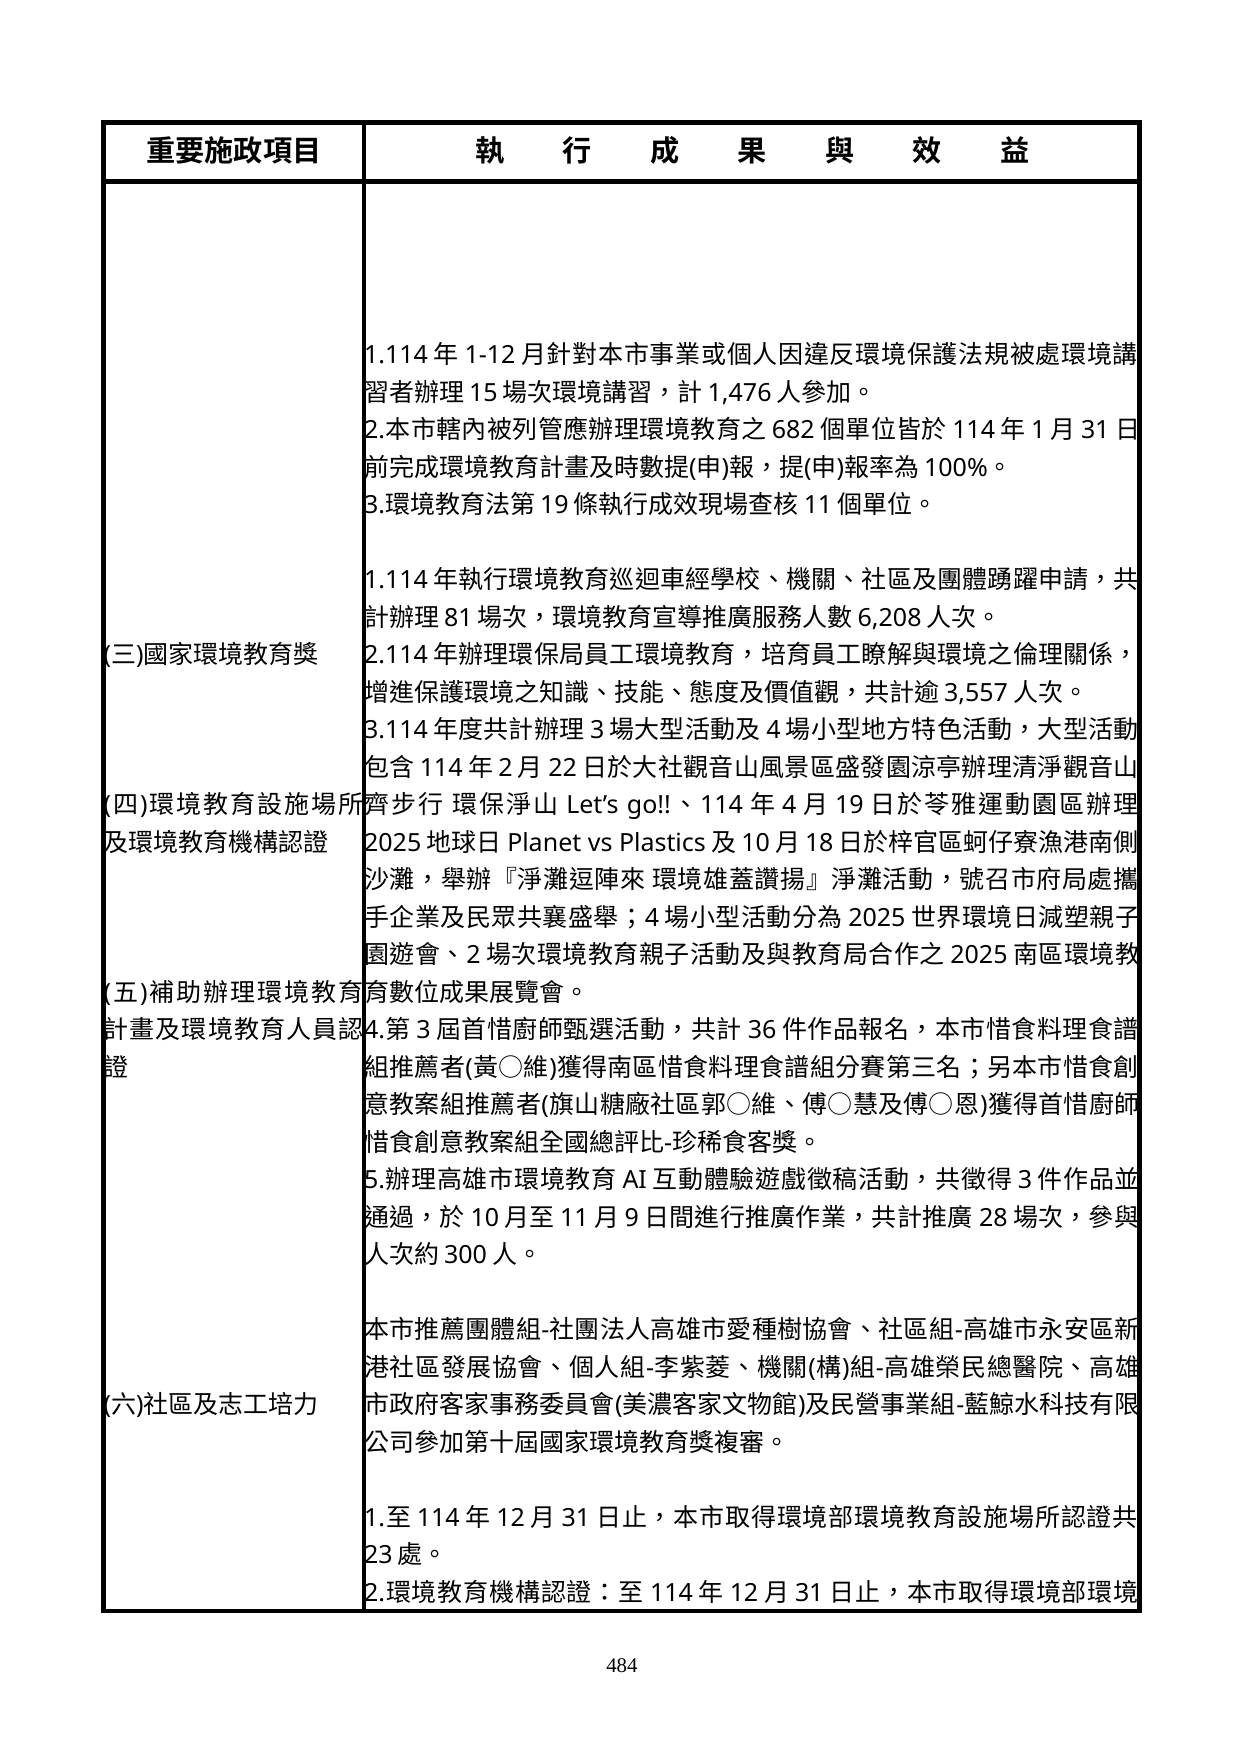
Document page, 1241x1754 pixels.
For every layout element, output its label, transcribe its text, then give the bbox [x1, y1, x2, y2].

table_header 執 行 成 果 與 效 益 [366, 125, 1137, 179]
table_cell 1.114年度受理固定源設置34件次、變更6件次、操作68件次、異動311件次、展延352件次及補換發證250件次，共計1,021件。核發設置許可證52件、操作許可證765件。 2.執行702條製程許可證法規符合度查核，40根次公私場所排放口定期檢測現場監督作業。 3.辦理5場次空污減量輔導會議、2場次法規宣導說明會及11件次技師簽證固定污染源許可文件查核作業。 1.本市公告應連線第一批至第五批公私場所共有30家工廠116根排放管道，除中鋼公司4根次無法裝設儀器之管道外，其餘皆已完成連線；另第六批公告應連線共有7廠9根目前皆設置中。 2.相對準確度測試查核40根次、相對準確度測試監督44根次、標準氣體查核40根次、不透光率查核15根次、不透光率監督29根次、二氧化氮查核11根次、法規符合度查核82根次及現場評鑑3場次。 3.114年辦理「CEMS管理辦法宣導說明會」1場次。 1.114年空污費審查5,499家次，現場查核304家次，徵收空污費3億9,358萬元、114年追繳空污費5,240萬元。 2.抽測公私場所申報原物料揮發性有機物及個別物種15個樣品、排放管道硫氧化物、氮氧化物及揮發性有機物各6根次。 3.核發削減量差額122件，TSP、SOx、NOx、VOCs核發量分別為828、5,680、9,414及3,004公噸、完成136件差額交易移轉案件、辦理67件固定污染源空氣污染物抵換。 4.完成67家次公私場所提出新設或變更固定污染源污染物排放量增量抵換來源案件申請會審審核。 5.完成125家次清查作業，每年約可增加78萬元空污費，並辦理3場次減量協談會議，114年後可減少53公噸排放量。 1.執行159家次VOCs納管行業法規符合度查核及排放量確認作業。 2.VOCs行業別申報審查579件次、廢氣燃燒塔相關申請審查53件次、石化製程歲修申請文書審查118件次、加油站相關申請文書審查447件次。 3.執行石化業設備元件檢測50,020個，檢測有洩漏數共166點，統計洩漏元件經修護後達成之VOCs逸散減少量為34.62噸。 4.執行排放管道NMHC檢測10根次，共檢測有1根次未符合排放標準；管道異味官能檢測作業15點次，共檢測有1點次未符合排放標準；內浮頂槽浮頂上方VOCs濃度檢測30點次，共檢測有2點次未符合排放標準，檢測有洩漏內浮頂槽，經修護後達成之VOCs逸散減少量為15.94噸；半導體及光電業排放管道定性定量檢測20點次於酸性氣體檢測10根次，皆符合排放標準；公私場所VOCs檢測15點；工業區下風處HAPs監測6處次；冷卻水塔水中VOCs檢測5點次；建物塗料VOCs含量檢測25點次，共檢測有1點次未符合排放標準。 5.執行50家加油站之油氣回收(A/L)檢測及25站次氣漏檢測作業，檢測有不合格油槍，經檢修後，達成之VOCs逸散減少量為0.42噸。另外，執行加油站油氣回收設施現場查核及輔導52站次，查有相關油氣逸散單元，現場立即輔導業者進行修護改善，VOCs逸散減少量為42.66噸。 6.辦理5場次空污減量輔導會議及1場次法規宣導說明會，並配合相關管制需求辦理媒體宣導作業。 1.轄內未列管公私場所清查作業211家次、戴奧辛及重金屬污染源巡查作業及法規符合度查核97根次。 2.可能污染來源工廠巡查作業414家次，並辦理輔導改善會議及輔導改善示範作業共4場次。 3.農廢露天燃燒巡查354公頃、設置露燃AI監控設備7處，掌握露天燃燒點位共425處。 4.執行管道檢測作業計戴奧辛21根次、重金屬16根次、PSN 4根次、異味9點次。 5.執行空氣污染物空品監測作業計戴奧辛4次、重金屬2次，揮發性有機物30次及酸鹼氣體12點次。 6.固定式OP-FTIR共4站連續監測各365日、移動式OP-FTIR監測作業7場次共1,243小時。 1.室內空氣品質管制 核發室內空氣品質自主管理標章有效期總計291張，分別為優良級標章228家、良好級標章63家。 2.餐飲業油煙污染管制 共計執行一定規模餐飲業查核313家次，全數符合管理辦法之規範，查核期間共計輔導119家次餐飲業完成改善，每年可削減懸浮微粒5.1359公噸、非甲烷碳氫化合物4.6332公噸。 3.紙錢集中燒及以功代金推廣 (1)於三大節慶及平日紙錢集中燒總收運量為1,600.45公噸。 (2)114年度1-12月以功代金響應金額總計為新台幣188.6萬餘元。 (3)統計114年紙錢集中焚燒及以功代金成果，推估約可減少燃燒紙錢1,619.31公噸，減少粒狀污染物污染物排放量6.76噸。 1.114年度營建空污費共徵收4,762件，徵收金額463,606,957元。 2.114年度共計完成20,250處次營建工地、河川疏濬工程等之(稽)巡查及建檔作業；1,526點次固定源散性粒狀污染物稽巡查作業；375處次工業區路面巡查作業、245點次營建噪音巡查及執行港區巡檢工作。 3.邀請本市營建業主、承包商、公家機關等單位，參與「營建工程空氣污染防制費查核及巡查管制宣導說明會」、「高雄市優良營建工地評鑑」、「優良智慧工地觀摩活動」及辦理「優良營建工地頒獎成果發表會」公開表揚本市優良營建工地。 4.推動本市營建智慧工地，落實智(自)主管理，核發512張施工機具清潔排放自主管理標章、28處營建工程設置科技化污染管理設施設備進行智慧監控、50家工地及72家工廠參加自主管理並認養洗掃周邊道路，114年度洗掃道路長度為60,243.52公里，PM10削減量達156.63公噸。 1.114年完成高屏溪裸露灘地里嶺大橋至雙園大橋間例行性巡查127天次。 2.114年辦理4場次校園宣導、3場區里宣導說明會，宣導人數共約794人次。配合環境部推動事項辦理辦理1場次跨部、跨區聯繫會議與1場次現地勘查。邀請林務分署辦理1場次綠色韌性工法現地勘查會議。聯合屏東縣環保局共同辦理1場次河川揚塵預警通練演練作業。 3.114年針對高屏溪沿岸疏濬工程與砂石場周邊道路進行19,416.09公里洗街作業里程認養。 4.採用2部中型油電複合動力洗街車、2部柴油動力洗街車，針對本市PM10濃度較高行政區域與高屏溪沿岸道路，進行加強街道揚塵洗掃工作，114年度共計完成機具洗街32,698.22公里。 5.推估TSP削減量：399.925公噸；PM10削減量：76.764公噸；PM2.5削減量：18.552公噸。 1.114年度共計核定17案空品淨化區及5案清淨空氣綠牆，新增空品淨化綠地面積共11,262M2、綠牆垂直綠化面積共205.66M2，並完成本市3個行政區（楠梓區、橋頭區、林園區）全區裸露地調查，以上共計巡獲17筆裸露地，面積約為2.2673公頃，經輔導改善後，裸露地綠化或改善總面積約2.1621公頃，改善完成率95.36%。 2.推動媒合75家企業及社區認養84處空品淨化區。 1.完成車牌辨識作業4,209,762輛次，取車號唯一為4,154,004輛次，已定檢數1,483,507輛次，經車牌辨識作業查驗行駛中車輛定檢率為67.1%。 2.完成機車路邊攔檢1,039輛次，其中不合格數117輛次，不合格率為11.3%；檢測不合格機車已複驗109輛次，改善完成率為94%。 3.114年淘汰1-4期老舊機車共44,417輛。 4. 空氣污染物削減量統計截至114年12月止，NOx削減量為104.6噸，PM2.5削減量為19.7噸，NMHC削減量為468.6噸，CO削減量為1,389.3噸，主要的削減量來自定檢不合格機車調修改善、老舊機車淘汰、未定檢機車路邊攔檢不合格複驗改善。 5.二行程汰舊補助已完成撥款411件。汰舊並新購電動二輪車補助已完成撥款705件。純新購電動二輪車補助已完成撥款2,546件。 6.完成年度充電站巡檢工作21座。 1. 114年柴油車檢測排煙共檢測24,074輛次，取得柴油車自主管理標章23,392輛次。 2.完成路邊攔檢排煙191輛次，不合格43輛次，不合格率為22.5%，現已完成告發並改善完成；油品送驗40件進行含硫量檢測，其中有3件檢驗不合格，現已完成告發。 3.授權16家認可保養廠站執行排煙檢測作業，共檢驗6,208輛。 4.推動「行動檢測站」到場檢測服務作業，共檢驗4,869輛，核發4,700張自主管理標章。 5.執行車上診斷系統(OBD)查驗95輛，10輛異常車輛現已完成改善。 1.第一期空氣品質維護區，111年2月5日實施，截至114年12月進出車輛符合率90.5%。為推動擴大澄清湖空維區管制，納入澄清湖棒球場、圓山大飯店、果嶺自然公園、金獅湖風景區，含停車場及周邊道路範圍(松藝路、圓山路及高雄長庚紀念醫院前大埤路)，目前已完成相關行政作業(協商會、公聽會)及法制作業程序(局務會議及市政會議)，後續提送環境部審核。 2.第二期空氣品質維護區，112年4月20日實施，截至114年12月止進出車輛符合率97.8%。因應高雄港區第七貨櫃中心啟用營運，規劃擴大劃設空氣品質維護區之管制範圍及對象，納入船舶、柴油車輛及施工機具等污染源。目前已完成相關行政作業程序，包括召開協商會議、辦理草案預告及公聽會等。後續將持續與業者召開第5次公聽會，凝聚共識後完成法制作業程序，並提送環境部辦理審核。 3.高雄市鹽埕國民小學空氣品質維護區，113年9月1日實施，截至114年12月進出車輛符合率90.2%。 4.高雄市崗山之眼、旗津海岸公園、紅毛港文化園區及衛武營國家藝術文化中心等觀光風景區空氣品質維護區，114年7月1日實施，截至114年12月進出車輛符合率91%。 5.高雄市四座公有資源回收廠及二處停車場空氣品質維護區，114年8月1日實施，截至114年12月進出車輛符合率99.5%。 6.高雄市高雄國際航空站空氣品質維護區，114年10月1日實施，截至114年12月進出車輛符合率96.9%。 7.高雄市臨海產業園區(小港區)空氣品質維護區，管制對象為柴油車輛，已於113年9月23日辦理協商會議，114年2月7日辦理第2次協商會議，114年3月26日召開宣導說明會。 8.高雄市岡山國民中學空氣品質維護區，管制對象為柴油大客貨車、小貨車及燃油機車，已於114年4月18日辦理協商會，114年11月3日進行草案預告，後續辦理公聽會。 1.蒐集本市及鄰近空品區環境背景與空品資料，以瞭解環境負荷及空氣品質現況。114年起環境部修正空氣品質指標(AQI)濃度區間，統一以新標準統計，本市114年空氣品質良率(AQI≦100)為86.8%，較去年同期(83.8%)，改善3%，顯示高雄市空品呈逐年改善趨勢。 2.依空氣品質現況、未來發展趨勢及本市地方特色，研擬各項空氣品質管理目標與對策，撰寫「高雄市空氣污染防制計畫（113年至116年）」。 3.整合各項空氣品質管理成效宣導成果，並辦理1場次成果發表宣導活動，參與人數約300人。 4.空氣品質管理中心系統中建置緊急應變查詢處理系統，整合GIS圖資功能，提供空氣品質資料、氣象資訊、工業區環境監測資訊、CEMS資料、固定污染源相關查詢功能，並於地理資訊系統內以圖示、圖表顯示查詢結果。 視空氣品質狀況，啟動空氣品質惡化相關防制措施，114年共啟動115天 維護本市轄內1,375點空氣品質微型感測器，經由分析監測數據，掌握污染熱點區域及好發時段，作為空氣污染稽核輔導應用參考，以提升稽查成效，彙整114年度裁罰件數為38件，累積開罰973.4萬元。另針對污染事件提供分析累積應用93件次。 114年度審查案件數，合計共2件。初審及現勘後全數合格，已函送高雄國際航空站辦理後續複審事宜。 交通噪音監測：114年度完成本市各噪音管制區民眾陳情交通噪音監測共5件。 1.114年聲音照相科技執法設備共計31套(固定式27套、移動式4套)。 2.114年辦理環警聯合稽查140場、執行移動式聲音照相120場，共計260場。 3.114年疑似噪音車輛通知到檢3,348件，檢測1,231輛次，裁罰件數1,850件，累積開罰3,381,300元。 執行本市24處噪音測站定期監測，監測結果按季陳報市府主計處及環境部。 執行本市環境中射頻電磁波及環境中極低頻電場及磁場非屬原子能游離輻射之檢測業務，共計檢測40件。 1.人工監測站：本市設有5座，每月採樣1次，監測項目包括總懸浮微粒(TSP)、鉛、落塵量、氯鹽、硝酸鹽及硫酸鹽等，全年檢測180件樣品，270項次，檢測結果皆按月公布供民眾查詢。 2.自動監測站及監測車：本市設有5座空氣品質自動監測站及環境部13站，共計18站，包含 2 座增設監測項目而升級為特殊功能測站，並另設置1部空氣品質監測車，全天候24小時監測本市空氣中懸浮微粒(PM10)、細懸浮微粒(PM2.5)、臭氧、總碳氫化合物、二氧化硫、氮氧化物、一氧化碳等項目，監測數據即時傳送至市府資訊處，可提供市民即時空氣品質查詢服務。 1.嚴格管制工廠、經中央主管機關指定之事業及污水下水道系統所排放之放流水水質，合計稽查2,075次、採樣719次。 2.對嚴重污染者限期改善，逾期不改善者處以按日連續處罰，並督促改善廢水處理設備，處分51場次限期改善。 3.勤查廢水處理設備及督促事業依規定設置廢水處理專責人員，已有效防治水污染，完成設置專責人員事業查核126家(415家次)。 4. 落實審核水污染防治各項許可文件，並依法徵收審查費、證書費及規費，完成轄內水污染防治許可案件審核共1,078件，依申請案件類別統計，申請水污染防治措施計畫者有254件、排放地面水體許可證120件、簡易排放許可文件233件、貯留許可文件105件、營建工地逕流廢水削減計畫331件、水措及污泥處理改善計畫0件、廢水管理計畫8件、試驗計畫書1件、CWMS措施說明書及確認報告書26件。 5.辦理法規說明會，加強宣導水污染防治技術、轄內流域總量管制區草案說明，並持續推動畜牧業者及農民釐清沼液沼渣施肥相關疑慮，114年度辦理事業水污染防治法規說明會於6月23日、6月26日、7月9日、7月15日及7月17日，共5場，對象為本市列管事業(包含畜牧場、總量管制區村里業者等)，說明會主題為「沼液沼渣媒合宣導會」、「高雄市二仁溪廢（污）水排放總量管制方式(草案)公聽會」及「高雄市阿公店溪廢（污）水排放總量管制方式(草案)公聽會」等。 6.辦理水污染防治費徵收、查核、審查結算等作業，提升申報審查品質，共完成通知查核57家、催繳817家及輔導報繳34件。 7.提升畜牧糞尿廢水處理之資源再利用，提高氨氮回收量及農地農作之效益，輔導辦理畜牧場推動沼液沼渣及放流水回收179家，完成沼液集運2,530趟次、集運施灌量10,402公噸。 於114年11日15日辦理水環境巡守隊成果發表會，感謝水環境巡守志工這ㄧ年來，對高雄市區內水環境品質辛苦的維護，及增進巡守隊彼此間的交流，加強巡守隊與環保局間的聯繫。 1.河川水質監測：每月分析本市愛河、前鎮河、鳳山溪、後勁溪、鹽水港溪、典寶溪、阿公店溪（環保局2處監測站）等水質，全年檢測364件樣品，5,084項次。 2.湖潭水質監測:每月分析本市內惟埤、蓮池潭、金獅湖等水質，全年檢測36件樣品，366項次。 1.持續監控本市飲用水水質、並加強進行自來水水質監測、包盛裝飲用水水源水質稽查與水源供應許可證之核發，掌握水質狀況，以確保本市飲水之安全。 (1)執行自來水配水系統用戶管線固定點採樣共完成585件，合格581件，合格99.32%，不合格項目已立即要求自來水事業改善完成；簡易自來水抽驗水樣10件，合格9件，合格率90%。 (2)執行自來水淨水場水源水質稽查計56場次，合格率100%；執行簡易自來水水源水質稽查計8場次，合格率100%。 (3)執行飲用水連續供水固定設備稽查478件，合格率99.37%；抽驗水質303件，合格率100%。 (4)執行自來水水質處理藥劑稽查12件，合格率100%；採樣檢驗藥劑12件，合格率100%。 (5)執行包裝及盛裝飲用水水源查驗24件，合格率95.83%，不合格部分已請業者改善完成；盛裝水站(加水站)核發水源供應許可證686件次，稽查64件次。 2.飲用水水質檢驗全年檢驗1,372件樣品，11,128項次，其中包括自來水水源水質及其管線水質、簡易自來水水源水質、地下水水源水質、飲水機水質及市民免費飲用水之檢測服務等。 3.飲用水水源水質保護區或飲用水取水口一定距離內之土地申請查註案件143件，查註地號為307筆。 4.飲用水安全維護之宣導： (1)114年2月11日-露營業者快集合!環保新規範上路囉!/高雄市政府環境保護局臉書。 (2)114年4月30日飲水設備維護好，你我飲水沒煩惱/高雄市政府環境保護局臉書。 5.114年度辦理「安全飲用水宣導」之活動於114年4月19日、114年5月2日、114年5月6日、114年9月8日、114年9月10日、114年10月13日，共辦理8場次，參與人數共計1,068人，對象為高雄市加水站水源供應業者、高雄市醫療院所、長照機構、護理之家、交通場站、圖書館、社教機構、政府機關、簡易自來水管理單位及學校師生，宣導主題為「安全飲用水、水源供應許可管理辦法、飲用水連續供水固定設備使用及維護管理辦法」及「DIY簡易淨水系統實作」等。 1.114年度高雄市土壤及地下水調查及查證工作計畫： (1)完成271組土壤樣品分析及117口微洗井採樣及4口貝勒管採樣分析作業。 (2)執行本市上半年455口及下半年450口地下水監測井巡查作業，並計98口外觀維護、27口井體修復、51口井況評估、26口再次完井、7口異物排除、3口標準監測井設置、11口標準監測井廢井、10口簡易井設置及3口簡易井廢井等作業。 (3)每月一次場址現場監督查核工作。 (4)辦理3場次(9小時)土壤及地下水污染整治技術與相關法令教育課程、2場土污法相關法規說明會及2場次校園土壤及地下水污染預防觀念宣導說明會。 (5)辦理網路申報審查本市今年3次約632家貯存系統申報資料；協助審核地下儲槽系統設置計畫書或完工報告書計16件次，並完成39處預防性體檢作業、41處地上儲槽缺失複查工作，12處新增地下儲槽輔導工作。 (6)配合環境部執行1場未高於底泥品質指標上限值水體環境現場勘查評估及報告撰寫、高雄市轄內農地土壤污染預防之定常性工作(包含灣裡圳、湖內二仁圳、曹公圳、復興渠等4站次水質連續自動監測)、事業土地污染預防工作(A群53家、B群18家及C群14家現勘輔導作業)。 2.「中油高煉廠改善分區第1、2、5、6區土壤及地下水污染場址監督管理計畫(計畫期程至115年12月)」： (1)執行第三階段土壤及地下水污染改善完成查證作業，計執行468點次土壤VOCs及TPH分析作業；計設置48口簡易井、16口標準井，及執行70口次地下水VOCs及TPH分析作業。 (2)累計28次廠內列管場址現場查核作業(每2週1次)及14次廠外列管場址現場查核作業(每月1次)。 (3)協助辦理3場次中油高煉廠監督查核會議。 (4)完成109件報告審查及協助辦理21場專案分組會議。 3.「114~115年度高雄市前鎮區瑞南段含氯有機溶液非法棄置場址風險管控計畫(計畫期程至115年12月)」 (1)完成約3.755噸含氯有機廢液抽除及清運處理作業。 (2)完成34組地下水採樣檢測分析工作。 (3)完成2組室內空氣採樣檢測分析工作。 (4)每月至少一次場址現場監督查核工作。 (5)辦理周邊地下水污染團變動控制工作，對污染團移動進行周界污染物圍堵控制作業。 (6)辦理2場次健康風險管控訪談作業。 4.「113年度高雄市土壤及地下水品質監測及管理計畫(計畫期程至114年3月)」： (1)每月一次場址現場監督查核工作(路竹區、彌陀區、岡山區、燕巢區、大社區、前鎮區)。 (2)完成4組土壤樣品分析工作及16口地下水監測井採樣分析工作；2口監測井廢井。 (3)辦理貯存系統事業每四個月一次總量平衡監測紀錄申報資料審查，完成審查作業189家，並審核新設、更新設置計畫及完工報告書計1件。 (4)完成土污法八九條公告事業判定310件；土壤污染評估調查及檢測資料審核29件；公告事業現場查核12家。 5.「114年度高雄市土壤及地下水品質監測及管理計畫(計畫期程至115年4月)」： (1)每月一次場址現場監督查核工作(路竹區、彌陀區、岡山區、燕巢區、大社區、前鎮區及小港區)。 (2)完成38組土壤樣品分析工作及33口地下水監測井採樣分析工作；標準監測井設置2口次、簡易井設置3口次、3口簡易井廢井、1口監測井廢井。 (3)辦理貯存系統事業每四個月一次總量平衡監測紀錄申報資料審查，完成審查作業407家，並審核新設、更新設置計畫及完工報告書計14件；執行並完成35處地上儲槽缺失複查。 (4)完成土污法八九條公告事業判定1,250件；土壤污染評估調查及檢測資料審核64件；公告事業現場查核48家。 (5)辦理2場次土壤及地下水污染整治技術與相關法令教育課程或訓練。 (6)各污染場址相關資料報告審查16件及協助辦理17場專案分組會議。 6.「高雄市鼓山區內惟段九小段54地號土壤污染改善工作」： (1)完成XRF篩測214組、土壤樣品分析19組。 (2)完成開挖體積2,359 B.M3、離場土方量完成1,606.5公噸。 (3)已於114年12月8日解除土壤污染控制場址及管制區列管。 7.「高雄市鼓山區內惟段九小段應加速改善場址監督驗證計畫」： (1)完成XRF篩測抽查112組、土壤樣品抽查分析17組。 (2)完成辦理54地號改善完成驗證採樣1場次。 (3)完成辦理3場次土壤及地下水監督查核及民眾說明會。 1.目前公告及列管之土壤、地下水污染場址總計52處，包括15處整治場址、31處控制場址、3處依七條五採取應變措施場址及3處地下水受污染限制使用地區，列管面積約651.69公頃。 2.本市114年度異動公告列管控制場址1處，新增列管2處七條五場址。 3.本市114年度解除公告列管之土壤、地下水污染場址總計8處，包括6處控制場址及2處應變措施計畫場址。 4.114年度共召開本府土壤及地下水污染改善推動小組2場次及專案分組委員51場會議。 1.輔導本市505家列管毒化物業者依毒性及關注化學物質管理法規定運作，現場輔導查核共計939家次，告發處分12件，辦理毒性化學物質運送聯單報備及變更共44,554件。 2.審核及核發毒化物許可證、登記文件、核可文件、關注化學物質核可文件、專責人員設置等新申請、換發、補發、展延、註銷案件共563件。審核「危害預防及應變計畫」、「運送之危害預防及應變計畫」、「應變器材、偵測及警報設備設置及操作計畫」共350件。 3.會同警察及監理單位人員實施「高雄市加強毒性化學物質運送管理聯合輔導稽查實施計畫」，計畫期間計攔檢66車次，攔查結果符合規定。 4.本年度邀請專家學者針對毒化物運作業者發生毒化災或火警事故，並擇毒性及關注化學物質達分級運作量之業者執行現場勘查輔導，提供毒化物運作業者改善建議，共15家。 5.114年3月21日辦理2場次毒性及關注化學物質管理法規宣導及系統操作說明會、114年9月2日辦理2場次毒性及關注化學物質管理法規宣導及系統操作說明會。 6.114年5月28日及114年6月5日辦理3場次運作業者安全使用化學物質宣導說明會。 7.114年8月7日及114年9月13日辦理2場次校園安全使用化學物暨食安宣導活動。 8.114年12月1日辦理114年度高雄市毒性及關注化學物質年度執行成果暨聯防組織交流分享會。 1.加強環境用藥製造、販賣業及病媒防治業之查核，並辦理環境用藥製造、販賣業及病媒防治業之許可執照審核，共計列管環境用藥製造業3家、輸入業3家、販賣業73家、病媒防治業221家、告發處分75件。 2.114年度依據環境用藥管理法相關規定，加強偽造、禁用、劣質環境用藥及其標示查核，計查獲偽造、禁用、劣質環境用藥26件；執行市售環境用藥標示查核1,055件，環境用藥廣告查核240件。 3.環境用藥宣導： 114年2月1日社群網站發布「春節出遊必看！帶回家的物品，不只要開心，還要合法～」、114年4月30日發布新聞稿「進口環藥須許可-攜帶環藥限自用」、114年5月19日社群網站發布「蟲害除蟲找病媒業 讓專業的來」、114年9月1日至114年9月14日高雄市連鎖超商電視牆發布「攜帶環藥限自用，網路販售藥許可」、114年12月16日社群網站發布「從國外攜回環境用藥~「藥」注意」。 4.114年3月27日辦理2場次環境用藥管理法規及資訊系統操作說明會、114年9月23日辦理1場次環境用藥安全宣導說明會、114年10月21日配合環境部化學物質管理署辦理2場次環境用藥管理法規及資訊系統操作說明會。 5.除草劑宣導： 114年度辦理「非農地禁用除草劑宣導」活動共6場次，參與人數共計850人，宣導內容涵蓋除草劑對環境的影響並配合電動割草機除草示範，強化民眾對環保之認同進而以機械除草取代除草劑。 1.毒災聯防組織編制規劃： 本市列管毒性化學物質運作廠商達410家，為能即時於毒性化學物質災害事故發生時，迅速啟動聯防組織成員協助救災，依區域及毒化物特性分為13組，並不定期辦理相關訓練課程，以加強現場應變人員對毒災處理程序及應變設備操作之熟悉程度。 2.無預警通聯測試： 針對本轄毒化物運作業者辦理毒化物運作場所災害通聯測試，114年度共計辦理30場次。 3.現場無預警測試： 針對本轄毒化物運作業者辦理現場無預警測試及毒災沙盤推演，以隨機抽測方式對工廠單位進行施測，由現場人員立即進行應變處置，加強廠方救災應變能力，114年度共計辦理21場次。 4.毒災通聯測試： 針對本轄區聯防組織業者，進行災害資訊聯人電話測試，確認業者登載於聯防資訊系統電話正確性，114年度共測試200家。 1.114年4月29日配合辦理「高雄市三合一(動員、戰綜、災防)會報」。 2.114年6月9日配合高雄市消防局辦理「本市楠梓科技產業園區跨局處搶救演習」。 3.114年6月18日配合參加台灣高速鐵路股份有限公司辦理「車站毒化物侵襲應變桌上演練」會議。 4.114年9月5日配合臨海產業園區辦理「複合型災害事故緊急應變及區域聯防演練」。 5.114年10月9日於中國石油化學工業開發股份有限公司大社廠辦理「高雄市毒性及關注化學物質災害應變演練」。 6.114年11月6日辦理「高雄市政府環境保護局毒災應變模擬演練」。 7.擇定本市高雄臨海產業園區作為本年度災害疏散避難規劃之標的，藉由ALOHA模擬模式針對該產業園區範圍內之毒化物運作場所進行毒化物災害風險潛勢分析，並將風險潛勢結果透過地理資訊系統進行圖層套疊，評估鄰近收容點之適切性。 1.每週垃圾清運5日，114年清運515,308公噸。 2.本市實施垃圾不落地措施，包含各級公私立學校，民眾配合良好，不僅減少垃圾堆置點及髒亂產生，同時提升市容景觀。 3.維護市容環境，每日執行街道清掃，114年人力清掃慢車道面積 1,669,372,758平方公尺；114年掃街車清掃快車道面積 378,752,385平方公尺。 4.為維護市容觀瞻及增加停車位，廢棄車輛委託民營拖吊，114年移置汽車351輛、機車2,395輛。 1.廚餘回收每週隨垃圾車回收5日，114年廚餘回收量82,142公噸，回收率4.84%。 2.資源回收每週每條清運路線由資源回收車回收2日，114年資源回收量98萬2,286公噸，資源回收率58.16%。 3.「高雄市巨大廢棄物回收再利用廠」，114年巨大廢棄物回收再利用28,648.97公噸、回收再利用率98.64%。 4.114年度於「三民公有零售市場」辦理「市場減塑GO」活動，114年6-11月預估減少約46萬個塑膠袋使用，預估減量率14%。 5.於114年成功媒合48家餐飲業者加入循環容器推廣行列，每家提供20個循環容器，共提供960個循環容器予餐飲業者使用，以替代一次性容器。高雄市提供可循環容器盛裝餐點共計238家，較去年增加約16%。 6.辦理114年度回收達人資源回收兌換活動(含區隊活動)及希望種子資收站兌換活動，回收廢乾電池11,084.8公斤。 7.114年度查核輔導政府部門、學校、百貨公司及連鎖速食店等一次用塑膠吸管使用情形264家次。 1.登革熱防治作業持續配合市府「孳檢為主，消毒為輔」之登革熱防治策略，除進行本府各機關、學校、團體及公私場所登革熱病媒蚊孳生源之清除、輔導及檢查外，並特別加強宣導一般民眾對於室內外環境孳清工作之重視。 2.環保局所屬各區清潔隊配合各區公所列管之空地髒亂資料，由區公所先行確認複查後，函請環境髒亂空地之所有人限期改善，並由環保局配合督促改善。若屆期經稽查仍未改善，環保局則依廢棄物清理法予以告發處分。 3.針對確定及疑似病例個案周遭，加強其室內外緊急防治工作(含孳生源清除、孳生源檢查及戶內外消毒)。 4.114年仍配合本府『生態滅蚊』之策略，工作上則以『孳檢為主、消毒為輔』，實務上由環保局登革熱防治隊及各區清潔隊於平日進行室內外孳檢工作，於有發現孳生源時，再進行必要之噴藥消毒工作，一方面避免藥劑噴灑過度污染環境及病媒蚊產生抗藥性、一方面亦避免民眾因過度噴藥爆發民怨。 5.針對登革熱高風險及列管場域，由登革熱防治隊及各區隊派員續進行孳檢工作以降低病媒蚊密度，另為呼籲民眾落實登革熱居家防治，落實執行公權力並搭配各里進行家戶宣導，由家戶自身做起，務求滅絕病媒蚊孳生源。並由登革熱防治隊繼續佈放誘殺桶，持監測本市病媒蚊的密度，將所收集數據來反映該區成蚊密度，供各區級指揮中心作為參考。 6.114年輔導檢查清除27,742里次、清除髒亂點4,050處、清除孳生源1,238,945公斤。孳生源投藥105,136處、總消毒面積17,465,394㎡；登革熱病媒蚊防治工作總投入人力96,841人次。 7.依據「高雄市登革熱生態滅蚊防疫計畫」，114年度本府維持執行1次預防性定期戶外消毒工作，避免噴藥過度造成環境污染及蚊蟲抗藥性影響防疫，並於實施前先函請各區公所，轉知所屬各里辦公處及里民配合居家環境整頓以提昇防治效果，實施期間為114年3月9日至114年5月14日；餘則針對登革熱個案或特定事件造成之環境衛生不良區域實施消毒作業。 製作電子宣導圖卡積極宣導民眾「做好環境整頓為主」之正確防除觀念，並落實「不讓鼠來、不讓鼠住、不讓鼠吃」之三不原則，以防治家鼠危害，維護居家環境品質。採購滅鼠藥劑以進行家鼠防治及防範鼠類相關疫病。 1.每年年底由各區隊提報來年各行政區清疏目標及路段，並定期將每日清疏作業情形上傳溝渠清疏平台公告市民周知，另發現水溝結構異常將立即通報相關單位進行改善，務使市區排水順暢，保護市民生命財產安全。 2. 114年清疏長度共6,068公里，清疏污泥重量37,526公噸。 每年汛期前完成各行政區域易淹水路段清疏作業，提升易淹水路段排水順暢度，並於豪雨特報及颱風期間，請各區清潔隊再次加強轄區易淹水及低窪路段洩水孔巡檢作業，以確保排水順暢。 1.配合環境部環境管理署政策持續推動「全面提升優質公廁精進計畫」，加強公廁維護檢查，114年共檢查本市列管公廁73,329座次。 2.每月將彙集各區清潔隊公廁檢查成績報表，提報環境部EcoLife網頁系統。 3.為支援提供本府各機關團體、市民辦理各項活動使用，環保局備有流動廁所2輛，114年度租用50次，租金收入180,000元。 114年環境部環境管理署，補助汰換低碳垃圾車5輛(8立方公尺密封壓縮式垃圾車2輛、10立方公尺密封壓縮式垃圾車1輛及12立方公尺密封壓縮式垃圾車2輛)。 1.推動執行機關加強辦理資源回收工作，利用勤前教育、勞安訓練及教育訓練課程，加強宣導回收清運及貯存之作業及規範。 2.配合環境部資源循環署推動資源回收相關工作，包括推廣多元回收管道。 3.加強轄區責任業者約3,988家及販賣業者列管約5,548家，主動稽查商品是否確實標示資源回收標誌及是否依規定設置資源回收設施。 4.落實回收處理業的管理，針對轄區達一定規模登記為回收處理業者85家，未達一定規模回收業者188家，實施輔導事宜，以有效落實形象改造工作。 5.加強辦理資源回收宣導活動場次達746場以上，並藉由電子媒體或平面媒體提升宣導效益，媒體宣傳(導)則數達331則，另為配合環境管理署政策，加強廢照明光源防破宣導、二次電池回收宣導、廢紙容器與廢紙分開回收宣導、玻璃分色宣導及電子電器逆向回收宣導工作。 1.為因應本市清潔隊人力不足與儲備人員用罄問題，業已公開辦理「114年清潔隊員甄試」，總計錄取260名正、備取員額；「114年臨時人員甄試」，總計錄取98名正、備取員額，冀可有效補足至116年1月底之人力缺口。 2.其中「114年清潔隊員甄試」正式隊員業已辦理第1次分發進用120名、第2次分發進用59名；「114年臨時人員甄試」臨時人員業已辦理第1次分發進用89名。 1.環境部114年度辦理「113年度垃圾焚化廠焚化底渣再利用查核評鑑」本府榮獲「特優」。 2.執行垃圾焚化底渣委託及自辦篩分再利用處理計畫，114年度1-12月再利用處理中區、南區、仁武、岡山資源回收廠產出底渣(含損耗)共135,067.95公噸。 1.輔導轄內再利用機構新設申請：為落實我國推動廢棄物管制政策以「資源循環零廢棄」為目標，透過源頭減量、重覆使用、物料再生、能源回收等政策，輔以「物質永續循環利用」及「資源利用效率極大化，環境衝擊影響極小化」，積極推動廢棄資源循環整合，降低以焚化或掩埋之處理方式，經統計114年，本轄領有再利用檢核身分之再利用機構共計438家。 2.輔導轄內既設再利用機構提升量能：統計114年，事業廢棄物再利用率共計87.38%。 1.清運處理本市水肥公民營清除處理機構清除之水肥，轉運至污水下水道系統處理廠處理，114年度共處理本市水肥78,648.14公噸。 2.114年度環保局大寮衛生掩埋場處理本市廢棄物溝泥計23,570.85公噸，民生污水處理廠(水利局轄管)污泥計0公噸，鳳山溪河道清淤淤泥計1,121.48公噸。 3.114年度環保局路竹阿蓮區域性垃圾衛生掩埋場妥善處理本市中、南區資源回收廠及岡山、仁武焚化廠產生之飛灰衍生物共計60,673.59公噸。 1.辦理南星計畫中程計畫暨各掩埋場第十八期環境品質監測計畫。 2.西青埔衛生掩埋場辦理沼氣再利用發電，114年度共處理沼氣計216.5萬立方公尺，發電量計346.4萬度。 3.已封閉復育完成之大社與旗山垃圾掩埋場設置再生能源太陽光電發電，114年度發電度數計195萬度。 4.環境部辦理環保局公有掩埋場第三級查核，路竹區域性一般廢棄物衛生掩埋場查核結果無扣點。 1.持續擴大列管事業廢棄物產源：落實執行環境部公告「應以網路傳輸方式申報廢棄物之產出、貯存、清除、處理、再利用、輸出及輸入情形之事業」及公告「應檢具事業廢棄物清理計畫書之事業」，114年列管公告對象高雄市共計4,484家。 2.持續辦理廢棄物清除處理機構許可管理業務，強化審查時程控管，廢棄物清除及處理機構114年許可證核發件數451件。 3.114年度辦理公民營廢棄物管理及事業廢棄物網路申報管制系統之勾稽管理、申報查詢、輸出境外及稽查管理共計14,942次、裁處571件、處分金額17,549,220元。 4.持續辦理事業機構之事業廢棄物清理計畫書審查，共計審查通過2,231件。 5.配合檢警單位執行公害犯罪聯合稽查，以有效嚇阻不肖業者，任意違法傾棄破壞環境情事，114年度共執行場11次，移送警察機關偵辦案件共計7件。 1.114年焚化廠進廠同意函申請與核發，清除機構共320家。 2.114年焚化廠進廠同意函申請與核發，事業單位共7,108家。 3.114年跨廠調度共42次。 1.本市目前列管環評案件計221件，114年本市列管環評案件清查、監督查核作業及後續查核案件改善追蹤件數為213件。 2.本市環境影響評估審查委員會共計召開4場次，審查案件24件次(11件次環境影響說明書、4件次環境影響差異分析報告、9件次變更內容對照表)；本市環評專案小組初審會議，共計召開31場次，審查案件25件次。 1.114年7月16日辦理1場次環境影響評估暨公害糾紛法規宣導說明會。 2.114年9月10日辦理1場次溫室氣體排放增量抵換說明會。 依規定組成公害糾紛調處委員會，俾利加強辦理公害糾紛調處案件，並依規定定期上網向環境部申報本市公害糾紛案件，暨辦理公害糾紛處理法令說明會，以提高市民對公害糾紛之瞭解；本屆公害糾紛調處委員會委員任期為113年1月1日至115年12月31日止。 1.114年7月16日舉辦1場次環境影響評估暨公害糾紛法規宣導說明會。加強市府機關及民眾對公害糾紛處理法規及標準作業程序之認識，以使未來發生突發性公害事件時，能適時啟動公害糾紛紓處作業，減輕公害事件影響及避免糾紛擴大。 2.於本府環保局網站提供公害糾紛相關法規資料，並連結環境部之公害糾紛處理資訊系統，以為宣導。 1.114年1-12月針對本市事業或個人因違反環境保護法規被處環境講習者辦理15場次環境講習，計1,476人參加。 2.本市轄內被列管應辦理環境教育之682個單位皆於114年1月31日前完成環境教育計畫及時數提(申)報，提(申)報率為100%。 3.環境教育法第19條執行成效現場查核11個單位。 1.114年執行環境教育巡迴車經學校、機關、社區及團體踴躍申請，共計辦理81場次，環境教育宣導推廣服務人數6,208人次。 2.114年辦理環保局員工環境教育，培育員工瞭解與環境之倫理關係，增進保護環境之知識、技能、態度及價值觀，共計逾3,557人次。 3.114年度共計辦理3場大型活動及4場小型地方特色活動，大型活動包含114年2月22日於大社觀音山風景區盛發園涼亭辦理清淨觀音山齊步行 環保淨山Let’s go!!、114年4月19日於苓雅運動園區辦理2025地球日 Planet vs Plastics及10月18日於梓官區蚵仔寮漁港南側沙灘，舉辦『淨灘逗陣來 環境雄蓋讚揚』淨灘活動，號召市府局處攜手企業及民眾共襄盛舉；4場小型活動分為2025世界環境日減塑親子園遊會、2場次環境教育親子活動及與教育局合作之2025南區環境教育數位成果展覽會。 4.第3屆首惜廚師甄選活動，共計36件作品報名，本市惜食料理食譜組推薦者(黃○維)獲得南區惜食料理食譜組分賽第三名；另本市惜食創意教案組推薦者(旗山糖廠社區郭○維、傅○慧及傅○恩)獲得首惜廚師惜食創意教案組全國總評比-珍稀食客獎。 5.辦理高雄市環境教育AI互動體驗遊戲徵稿活動，共徵得3件作品並通過，於10月至11月9日間進行推廣作業，共計推廣28場次，參與人次約300人。 本市推薦團體組-社團法人高雄市愛種樹協會、社區組-高雄市永安區新港社區發展協會、個人組-李紫菱、機關(構)組-高雄榮民總醫院、高雄市政府客家事務委員會(美濃客家文物館)及民營事業組-藍鯨水科技有限公司參加第十屆國家環境教育獎複審。 1.至114年12月31日止，本市取得環境部環境教育設施場所認證共23處。 2.環境教育機構認證：至114年12月31日止，本市取得環境部環境教育機構認證共3處，分別為輔英科技大學、國立高雄科技大學、國立高雄師範大學。 1.補助辦理環境教育計畫、活動及人員訓練：為鼓勵民眾進行走動式環境教育，114年度環境教育補助計畫補助以下四類計畫：「環境教育活動」、「環境教育人員訓練計畫」、「主題活動-偏鄉環境教育計畫、新住民環境教育培訓計畫、臺美生態學校培育計畫、惜食培育計畫、環境保護推動計畫、環境教育創新計畫」、「環境教育計畫」，通過補助案件152件，核定補助費用3,687,740元。 2.訓練環境教育人員：114年本市取得環境部及教育部環境教育人員認證證書者新增159人，累計1,255人。 3.高雄市政府環境保護局辦理訓練環境教育人員，截至114年底本市取得環境部環境教育人員認證證書者新增6人，以及環境教育人員研習課程共計2人。 1.透過「環保小學堂」、「社區環境教育培力計畫」、「低碳社區」等措施，利用在地化的環境教育、節能減碳改善輔導、節能設備補助，增進社區低碳生活的知識、價值、態度及技能，藉此提升本市社區的低碳轉型能量。 2.114年度高雄市政府環境保護局辦理環保志工線上及實體特殊訓練，共3,130人次參訓，志願服務基礎訓練以線上及實體課程授課共計3,120人完成受訓。 4.為增進高雄市環境教育志工知識及技能，辦理2場次環境教育志工培訓，共108人次參訓。 5.為提倡環保理念並推廣環境教育，依據環境教育法第20條及志願服務法，培訓環境教育志工，辦理30場次環境教育志工運用，志工協助前往高雄市各企業、社區、學校或其他需要宣導之單位進行環境保護政策及經驗分享，加強環境教育之推動。 6.截至114年底，高雄市政府環境保護局辦理「環保志工中隊及小隊評鑑暨績優環保志工選拔計畫」，評鑑成果為卓越獎共10隊環保志工小隊、特優獎共10隊環保志工中隊、76隊環保志工小隊及10位績優環保志工。 7.截至114年底，高雄市政府環境保護局推動績優環保志工個人榮譽徽章:為肯定環保志工對於本市之貢獻與服務，獎勵志工達500小時以上之服務時數頒發榮譽徽章，藉以獎勵有功志工人員對環保的貢獻，共計頒發39金47銀123銅。 8.高雄市政府環境保護局為協調聯繫環保志工團隊及政府部門，宣導志願服務之重要性及必要性，使志願服務發揮整合功能與效益，於本市各行政轄區，辦理環保志工中隊與小隊志工業務聯繫交流之志願服務工作會報，總計1場次，參與人數89人。 9.高雄市政府環境保護局為促使志工了解志願服務推動情形及補助項目，連結資源規劃整體服務，促進團隊發展與提升志工服務品質，依據志願服務法規定辦理年度志願服務聯繫會報，為因應高雄市地區幅員廣大，志工小隊散佈各行政區域，以分區方式共辦理4場次聯繫會報，參與人數共592人。 10.為對環保志工們的付出及奉獻表達最誠摯的感謝和敬意，感恩大家努力讓高雄真正達成幸福城市目標，於114年12月6日高雄林皇宮辦理114年榮耀環保志工表揚典禮。 1.現有12個民間團體參與海岸認養，114年度認養單位執行海灘18.3公里。 2.高雄市政府環境保護局統計各單位辦理淨灘共61場次，清理之廢棄物包括玻璃瓶、保麗龍、塑膠袋等類一般垃圾約8.01公噸，資源垃圾約2.16公噸，合計10.17公噸，總計參與人數約4,507人。 3.114年高雄市政府環境保護局配合環境部「向海致敬海岸清潔維護考核計畫」辦理「高雄市政府向海致敬海岸清潔維護考核輔導及評比」，由高雄市11個海岸線權管局處為考核對象，以管理長度分成兩大組，依據實地考核和書面考核等進行績效評比，表現績優單位為林園區公所、茄萣區公所、財政局、觀光局、地政局、工務局。 1.114年高雄市政府環境保護局配合環境部「向海致敬海岸清潔維護計畫」辦理「高雄市政府向海致敬海岸清潔維護計畫」，偕同本府各海岸轄管單位配合推動，落實執行本市海岸線環境清潔作業，並針對「環境部海岸清理資訊平台」管考本府各海岸單位主動清理成果填報，各單位皆落實定期巡檢及清除作業，配合於災後之緊急清理作業，並依環境部規定提報清理成果。 2.執行海岸巡檢清潔維護作業： 定期清理：本府海岸權管單位（11局處）填報環境部「海岸清理資訊平台」之主動清理成果，統計共清理垃圾472.2公噸，其中非資源回收垃圾共405.8公噸，資源回收垃圾共計66.4公噸，投入總人力2,714人。 海岸巡檢：114年度本府環保局執行全市海岸環境巡檢作業，針對本府應管理之海岸線段，進行定期巡檢作業即通報案件巡檢作業，統計共巡檢本府權管線段43次。 立即清理：於福西段進行地毯式清理，清理結果共撿拾一般垃圾7.5公斤、資源垃圾14.1公斤。 1.由環境保護稽查人員執行違反環境衛生行為稽查取締工作，並每日統計工作成果，114年度共計稽查各類違反環境衛生行為582,552件，裁處16,705件。 2.對於違反環境法規行為，經本府環保局告發處分案件，未於期限內到案繳納罰款者，移請法務部行政執行署高雄分署強制執行。114年度由法務部行政執行署高雄分署執行收繳罰款15,222件，金額為新台幣27,326,385元。 3.為期高雄市市容能保持整潔乾淨，環保局針對違規廣告予以清除取締；114年度計清除違規廣告布條9,550面，看板23,351面，張貼廣告45,200張，噴漆5處，散置傳單3,439張，其他廣告物955張。 1.114年度稽查工商廠（場）、營建工程工地等其他空氣污染案件63,809件次，裁處36,704件，收繳68,283,737元，均限期改善並錄案追蹤改善。 2.日夜稽查檢測轄區內各工廠、娛樂場所、營建工地、擴音設施等其他噪音源，114年度計稽查5,881件次，裁處2,173件次，收繳2,422,366元，均限期改善並錄案追蹤改善。 24小時日夜受理人民陳情疑似水污染情事，114年度共計稽查2,282件次，裁處221件次，收繳12,055,404元。 1.飲用水水源水質管理： (1)自來水水源水質抽驗56件次，不合格0件，合格率為100%。 (2)簡易自來水水源水質抽驗8件次，不合格0件，合格率為100%。 (3)包裝或盛裝飲用水水源水質抽驗24件次，不合格1件，合格率為95.83%。 2.飲用水水質管理： (1)自來水水質抽驗585件次，不合格4件，合格率為99.32%。 (2)簡易自來水水質抽驗10件次，不合格1件，合格率為90.00%。 (3)飲用水設備維護管理書面稽查464件次，書面稽查不合格3件，合格率為99.35%。水質抽驗303件次，不合格0件，合格率為100%。 3.飲用水處理藥劑抽驗12件，不合格0件，合格率100%。 1.高雄市溫室氣體管制： (1)113年高雄市溫室氣體淨排放量為5,008萬公噸CO2e，相較基準年(94年6,614.7萬噸CO2e)減少24.3%，減碳逾1,606萬噸。 (2)制定「高雄市淨零城市發展自治條例」明定2030減量30%、2050淨零目標，於113年6月3日公布施行，其中第四條碳預算於114年6月2日議會正式通過，明訂2025-2026年本市溫室氣體排放上限為5,093萬噸。 (3)執行第二期「高雄市溫室氣體減量執行方案」(110~114年)，能源、製造、住商、運輸、農業及環境等六大部門，共計58項措施，5年總減碳效益預計217萬噸，方案於112年5月核定，統計110至114年累計減碳約為788萬噸，包括：再生能源建置、汽電共生減煤、廢棄物循環再利用與老舊柴車汰換等措施。 (4)完成56家列管事業執行盤查登錄及查驗作業情形之現場查核作業，查核比例超過50%。 (5)辦理20家碳盤查暨自主減量輔導作業，針對受碳費影響之企業，邀請專家學者進廠協助擬定自主減量計畫書，並就減碳路徑規劃及減碳效益評估等事項提供專業輔導。 (6)辦理4場次「產業淨零大聯盟淨零策略研商會議」，其中首場邀請環境部氣候變遷署長官，就自主減量計畫申請、年度指定目標與查核重點，以及碳費申報平台相關注意事項進行宣導；其餘3場則依產業別（石化、鋼鐵、電子）辦理，邀請曾擔任環境部自主減量計畫初審分組委員之專家，說明各產業自主減量申請重點，並分享產業減碳路徑與實務經驗。 (7)完成21案事業單位與住商部門溫室氣體合作減量作業。 (8)辦理8家次事業單位及住商大樓節能減碳輔導。 (9)輔導使用高雄市所提供再生粒料之CLSM廠(豐禾預拌混凝土有限公司)申請碳足跡驗證，114年提出盤查報告書與清冊初稿，目前申請第三方查驗中(AFNOR Asia Ltd.)。 (10)環保局於113年完成局本部（A、B 棟）112年溫室氣體盤查，排放量為666公噸。自114年起擴大盤查範圍，將37區區隊外勤單位納入盤查，113年盤查結果顯示，全局排放量約為 13,367公噸；其中，局本部排放量為644公噸，較112年減少 22公噸。 (11)提送3案自願減量專案計畫書予環境部審查，包括「內門畜牧沼氣回收」、「民生醫院冰水主機汰換」及「漁港路燈汰換」，預估每年可產出超過1,700噸減量額度。 (12)114年10月24日~26日與ICDI合辦2025 TAIWAN COP5第五屆臺灣氣候博覽會，並設置「高雄淨零城市展區」，以「高雄2050 × 共創淨零願景」為主軸，展示本市在智慧減碳治理、能源轉型及全民綠生活推動成果。 2.推動淨零綠生活 (1)114年至12月22日止綠色商店提報販售環保標章產品，金額為2.1億餘元；輔導民間企業、團體及社區申報綠色採購，申報家數277家、綠色採購金額為49.03億餘元，申報截止日為115年1月16日。 (2)114年辦理淨零綠生活實體推廣活動，並辦理永續惜食、綠色採購、綠色消費、碳足跡等綠生活相關說明會與工作坊計33場次，綠色場域聯合行銷活動及綠食飯桌行銷活動共兩場次，綠色旅遊9場次，永續餐2場次，總計參與宣導或響應人數達10,246人次。 (3)打造綠色生活圈，推廣綠色旅遊，至114年底共計有504家環保餐廳(含綠食飯桌89家)、25家環保標章旅宿、3家環保標章旅行業。 (4)推動低碳飲食及響應每周一日蔬食日，推動對象含本市轄內中央及本府機關學校、國營事業及各工業（園）區，本市所屬237間學校國中、小實施每周一日蔬食，實施率100%。 (5)推廣綠色辦公，已推動619處機關學校、1,234家企業及團體完成響應，共計1,853處(家)響應。 3.推動低碳永續家園 (1)截至114年12月高雄市輔導參與低碳永續家園認證評等，計有1處地方政府「銀級」、2處區層級「銀級」、11處區層級「銅級」、6處里層級「銀級」、85處里層級「銅級」及654處村里社區取得報名成功。 (2)輔導7處本市轄內村(里)社區推動因地制宜低碳行動(三民區千歲里、新興區德生里、旗山區南勝里、楠梓區金田里、楠梓區藍田里、楠梓區宏毅里及岡山區協榮里)。 (3)辦理2場次太陽能光電宣導及推廣說明會，共計139人次參加，並執行2場次建物診斷及評估工作，輔導8處本市轄內村(里)社區設置太陽能光電系統。 (4)輔導1處本市轄內村（里）社區楠梓區惠民里集會所為低碳示範點，包含3 kW太陽能光電系統、節能燈具與電器、太陽能路燈、綠牆植生或綠籬等。 (5)114年11月預公告劃設楠梓區後勁地區及周邊區域(玉屏里、錦屏里、金田里、瑞屏里、稔田里、宏南里、宏毅里、宏榮里等8里)為「高雄市淨零城市發展自治條例」第二十條指定之淨零示範區域公告(草案)，由市府優先示範再生能源建置、智慧綠建築及能源效率提升、低碳交通推廣、減廢或循環再利用、能力建構及其他低碳或淨零措施。 (6)114年12月3日公告「114-115年度高雄市社區低碳措施補助計畫」，補助對象包含本市轄內依法立案之公寓大廈管理委員會或社區管理負責人、里活動中心或其他社區活動中心，以及合法住宅所有權人，補助項目包含創能、儲能、節能與低碳措施等四大面向。 1.成立「高雄市政府永續發展暨氣候變遷因應推動會」及推動城市永續發展 (1)114年1月22日召開第七屆第3次委員會會議，及114年8月11日召開第八屆第1次委員會會議，管考檢討本市161項永續發展指標，並通過「高雄市113年溫室氣體減量執行方案成果報告」。 (2)完成編撰114年度「高雄市自願檢視報告」，同步檢視本市推動淨零轉型與永續發展之年度執行成效。 (3)榮獲台灣永續能源研究基金會「2025亞太永續行動獎」宜居永續城市獎-Outstanding City、2025亞太永續會展獎金級、2025台灣傑出永續治理首長獎典範獎，以及2025台灣企業永續獎-永續報告獎政府VLR/VDR類組白金獎；本市城市碳預算計畫榮獲114年度國家永續發展獎（政府機關類）。 2.執行高雄市氣候風險評估及調適計畫 依據《氣候變遷因應法》第20條，編撰完成「高雄市氣候變遷調適執行方案成果報告」，涵蓋64項調適計畫，設定21項質化指標及43項量化指標。該成果報告已於8月11日提送推動會審議，並於10月公開上傳至環境部「氣候資訊公開平台」。 成立「高雄市氣候變遷調適輔導團」，涵蓋七大領域、24位專家學者，輔導團任務包含協助制訂調適政策(規劃116–119年調適執行方案)、檢視調適執行成果、擔任調適課程講師等，迄今已協助審查調適執行方案成果報告、歷史災害事件強度、空間區位與災損調查報告，並完成七大調適領域之脆弱度及災害風險評估調查報告。 辦理5場次調適系列課程及工作坊（通識、核心、專業、主題），結合淨零學院資源，邀請民眾、公民團體、學校及南方治理平台6縣市共同參與。 高雄市於114年6月正式簽署《柏林城市自然公約》（Berlin Ur-ban Nature Pact），為亞洲首座加入該公約的城市，研議生物多樣性計畫。 維護及更新高雄市「氣候變遷調適推動平台」資料及數據，並新增調適行動方案7+1領域成果、各部門減碳成果、建置智慧調適專區VR 虛擬實境影片以及導入3D GIS 圖台等，以強化本市資訊揭露、調適能力建構及風險圖台之應用。 1.辦理淨零政策國際交流 (1)114年2月2日至6日辦理「2025日本淨零永續城市參訪交流團」，由市府率環保局、工務局及交通局等局處首長及專業人員與東京都及橫濱市政府、企業等進行淨零交流及實地參訪，行程包括「城市淨零政策與行動」、「能源轉型」、「公私夥伴關係」3大主題，從住商節能補助、氫能運具推廣到綠建築控溫節能設計等進行實務探討。 (2)114年3月21日於高雄展覽館舉辦「2025城市氣候峰會論壇（City COP）」，邀請政府間氣候變遷專門委員會(IPCC)及來自10個國家（德國、瑞典、葡萄牙、韓國、澳洲、貝里斯、南非及史瓦帝尼等）逾16位城市代表及專家講者齊聚一堂，探討資源循環、生物多樣性、綠色交通等議題。 (3)114年4月14日至17日環保局前往韓國參與世界地方政府氣候高峰會，並於「由地方主導的轉型路徑-分散式能源系統的政策與技術」場次中，發表「邁向低碳能源結構-高雄經驗」，並與馬來西亞漢都亞再也市、韓國京畿道、尼泊爾等交流再生能源及能源轉型經驗。 (4)114年7月4日史瓦帝尼王國經濟企畫暨展部長Thambo Gina率團蒞臨淨零學院，由環保局分享高雄焚化廠將廢棄物轉化為能源、訂定「兩年一期」城市碳預算及打造低碳社區、生活轉型倡議等經驗。 (5)114年8月1日至9日辦理「澳洲淨零永續城市與氫能應用參訪交流團」，前往澳洲布里斯本、紐卡索及雪梨進行實地觀摩與政策座談，涵蓋「強化氣候治理交流」、「學習氫能應用實例」及「探索永續城市實踐」三大主題，從碳中和推動機制、公正轉型策略與社區參與模式等進行實務探討。 (6)114年9月22日至26日環保局率領「淨零解決方案徵件活動」獲獎學生前往日本北海道參訪苫小牧碳捕捉封存示範場域、沼之端廢棄物處理中心氫能製造廠、札幌加氫站等淨零場域，藉由觀摩日本北海道在氫能政策及碳捕捉封存等措施的實施經驗，深化學生對淨零政策與技術的理解與國際視野。 (7)114年10月29日參與ICLEI及麥克阿瑟基金會合辦之「全球循環城市行動交流論壇(線上)」，與澳洲雪梨、墨爾本、馬來西亞威斯利省分享高雄市推動塑膠源頭減量及回收再利用的經驗及成果。 (8)114年11月22日至30日參與環境部舉辦之「114年環境保護國際交流研習計畫」，前往英國倫敦，針對英國淨零政策推動、碳費及碳交易推動、環境管理、循環經濟推動等主題進行交流研習。 2.淨零學院辦理人才培育 (1)114年淨零學院開設100堂課、3,000多人次受訓，發放1,000餘張國際證書。 (2)淨零學院辦理以人才培育中心、減碳技術交流平台、政策倡議平台為三大主軸。課程辦理成果如下： 國際證照：推碳盤查、碳足跡、專案減量、能源管理、碳中和等ISO課程，並推出ISO專書。 產業專班：淨零學院因應產業特性，規劃專屬通識、證照、技術專班，例如與日月光合作，針對封測產業開設「供應鏈ISO證照專班」，強化範疇三管理與碳盤查能力；中華紙漿久堂廠與市府合作「濕地碳匯計畫」，因此開設「自然碳匯方法學技術專班」；針對螺絲業，開設「歐盟CBAM申報專班」等。 政府人培：淨零學院協助公部門人員深化對淨零轉型的理解、減碳管理能力的提升並納入氣候調適，局處同仁除了平均參與學院開設的公開課程外，也依據業務屬性，開設專班，例如工務局工程減碳、自然碳匯；法制局氣候法規、研考會公正轉型等。 青年綠領：為了向下扎根，針對國中、高中淨零種子教師培育、設計涵蓋碳盤查、減量、碳交易與碳中和的系列課程，協助青年深入了解淨零議題並投入永續行動，共培訓454名綠領人才。 技術交流：結合「產業淨零大聯盟」，分享減碳技術與成果，涵蓋欣興電子氫能燃料轉型、中華紙漿智能生產、台塑煙道氣化學固碳等案例，促進跨業合作，實踐以大帶小的減碳行動。 政策倡議：辦理南方淨零倡議行動論壇，從國際趨勢、綠色金融、多元綠能、循環經濟與新興技術，展現高雄產業減碳成果；韌性城市工作坊分享城市調適政策與實務推動成果；能源工作坊邀集台電、中油、中鋼、台積電等分享案例，深化能源轉型與供應穩定之關鍵議題。 1.成立ICLEI東亞辦公室，積極參與國際事務 「ICLEI東亞地區高雄環境永續發展能力訓練中心(ICLEI Kaohsiung Capacity Center，簡稱ICLEI KCC)」係由高雄市政府捐助設立之「財團法人ICLEI東亞地區高雄環境永續發展能力訓練中心基金會」下設之組織，於101年9月17日正式營運，並與德國總部簽署第三期合約至116年4月，將持續深化永續培力，強化與國際、同儕城市間之交流。 2.ICLEI KCC 114年之相關推動工作與執行成果，包含主協辦國際/國內研討會、交流活動，積極代表高雄市參與國際事務： (1)籌備參與全球會議：擔任臺灣城市參與重要國際會議的平台，提供最新的國際資訊，安排臺灣會員城市參與國際場域發表，提高國際露出頻率，取得國際參與的機會。 114年4月14日至16日安排臺灣會員城市參與韓國高陽市「世界地方政府氣候高峰會」，其中高雄市受邀參與［高階專題］「由地方主導的轉型路徑-分散式能源系統的政策與技術」發表及與談；新北市受邀參與［高階專題］「公民參與以擴展再生能源」發表及與談，並出席ICLEI全球執委會、東亞執委會；桃園市受邀參與［高階專題］「人工智慧與數據驅動解決方案在碳中和之應用」發表及與談；臺中市和臺南市亦指派代表出席與會，台灣城市代表共約20人。 114年10月8日安排陳其邁市長於首屆「柏林公約開幕典禮暨年度大會」開幕簽署儀式中致詞(錄影)。 114年10月13日至14日參與於波蘭波茲南市舉辦之「第9屆城市發展研討會」（The 9th City Development Forum），並於「地方趨勢」專場‒「從災難到韌性：城市如何因應危機與緊急狀況，並在風險中建構未來」主題下，結合高雄經驗發表專題演講。 114年10月29日協助安排高雄市政府代表參與由麥克阿瑟基金會與ICLEI共同舉辦之「全球循環城市行動交流論壇」(線上)，分享城市中推動可重複使用塑膠製品的重點與挑戰。 (2)協助臺灣會員城市國際交流：擔任臺灣會員城市參與ICLEI國際倡議及與ICLEI全球會員城市交流的平台；提高臺灣城市國際露出頻率，支持城市接軌國際最新準則。 114年3月21日與高雄市政府共同主辦「2025 CityCOP高雄城市氣候峰會論壇」，邀約10國、逾16位城市代表及聯合國IPCC副主席與聯合國大學等組織國際專家。 114年2月20~21日協力辦理「南方淨零倡議行動論壇」。 114年2月2日至6日與高雄淨零學院合作辦理「日本淨零永續城市參訪交流團」，安排與橫濱市政府、東京都政府交流，以及參訪橫濱港未來21-MM21區域供熱公司、品川環境教育中心、東京氫能博物館及「麻布台之丘」永續都市更新專案。 114年3月18日與工業技術研究院共同辦理「島嶼脫碳與能源轉型論壇」，協助金門縣政府與美國夏威夷州能源辦公室經驗交流。 114年8月1日至9日與高雄淨零學院合作辦理「澳洲淨零永續城市與氫能應用參訪交流團」，安排參訪拜會布里斯本、雪梨市政府，以及氫能及永續建設場域，透過實地考察與城市對話交流，汲取其政策規劃與產官學民合作模式經驗，提升在地氣候行動能力；並於紐卡索市（氣候中和案夥伴城市）辦理交流工作坊，深化雙方在地方氣候行動、社區賦能及能源轉型的對話合作，包括高雄市環保局及產業界等共10人參與。另為擴大分享交流成果，並探討相關策略與技術在高雄淨零治理與產業應用之可行性，參訪行程後亦於114年10月3日辦理一場「見學成果分享及專家諮商交流會」，共有產官學研單位近20人參與，並邀請ICLEI永續能源部主任Rohit Sen分享國際趨勢與合作機會。 114年9月30日與新北市政府合作辦理「新北市能源轉型暨無煤城市成果交流國際論壇」，協助邀請ICLEI永續能源部主任Rohit Sen、ICLEI日本辦公室主任Togo Uchida擔任講者，與美國、加拿大、德國、紐西蘭等國外專家學者及國內產官學界交流能源轉型、空污改善及城市淨零治理策略。 114年10月29日與經濟部、亞洲低碳發展策略夥伴(ALP)共同辦理「2025年亞洲低碳發展策略夥伴交流論壇」。 114年11月11日與德國埃森市(綠色首都局)、高雄市交通局共同辦理「INCLU:DE氣候公正轉型下包容性交通議題交流夥伴計畫」線上交流，高雄市Youbike案例獲納入INCLU:DE計畫報告《從激勵到賦能：城市公平氣候行動的實務指南》。 (3)主協辦8場永續能力建構活動、教育訓練課程等，深化ICLEI KCC之培力訓練相關專業能力。 114年3月18日與ICLEI共同主辦「氣候中和及智慧城市實踐社群：深化循環發展的公私夥伴關係工作坊」。 114年3月19日與ICLEI共同主辦「氣候中和及智慧城市實踐社群：邁向氣候中和與智慧城市的議題服務型創新工作坊」。 114年5月29日協力辦理「第五屆臺灣氣候行動博覽會啟動儀式暨韌性城市工作坊」。 114年9月26日主辦「自然共生城市與生物多樣性國際工作坊」。 114年10月22日與ICLEI共同主辦「氣候中和及智慧城市實踐社群：永續交通專題工作坊」。 114年10月23日與ICLEI共同主辦「氣候中和及智慧城市實踐社群：創新氣候金融專題工作坊」。 114年10月27日主辦「城市循環與永續採購研習班」。 114年11月26日與高雄市公務人力發展中心合作辦理「韌性與氣候調適研習班」。 (4)強化平台與媒介角色：串聯公、私部門與NGO、中央與地方，利用ICLEI全球地方政府會員網絡的優勢，搭起連接台灣城市與國際城市合作的橋梁。 協助臺東縣金峰鄉「金峰鄉×德國淨零花園參訪」活動，安排參訪ICLEI總部行程。 與環境部環境規劃署合作提案「青年百億海外圓夢基金計畫–城市進化 綠色未來實踐」，遴選五位臺灣青年至ICLEI總部見習三個月。 (5)落實知識產出與分享 更新ICLEI KCC網頁新聞共6則、臉書社群文章約10則，編製發行每月電子報共10期。 中文化與分享新國際倡議如自然城市行動平台(CitiesWithNature)、柏林城市自然公約(Berlin Urban Nature Pact)等資訊。 (6)其他會員服務與支持 提供屏東縣政府因應氣候變遷暨環保國際事務推動計畫相關諮詢服務。 協助臺中市加入國際平台CitiesiWithNature，成為臺灣第一個加入此國際行動的城市，宣示積極投入自然為本的城市轉型。 協助高雄市簽署柏林城市自然公約(Berlin Urban Nature Pact)，成為亞洲、臺灣第一個響應這項國際倡議的城市。後續亦協助臺東縣、臺東縣金峰鄉加入與簽署該項公約。 協助城市轉型任務中心(UTMC)臺灣案例提交：高雄市兩案(淨零人才培育、永續包容交通)、新北市一案(住商節能)。 1.蒞廠參觀團體及人數共計9梯次，311人。 2.游泳館入場人數共計129,236人次。 3.辦理114年度回饋金核撥業務35,600,000元及收回113年度回饋金金額1,804,392元。 1.配合垃圾處理業務，維護設備妥善運轉。 2.機電設備實施預知保養及提高備品安全存量，設備維修完工率 91.49%。 3.加強公害防治規劃，達成污染防治成效。 (1) 有效監測時數百分率99.3%。 (2) 執行環境監測作業，符合環評承諾要求，監測結果皆符合法規標準。 (3) 戴奧辛檢測結果，上半年採樣分析結果0.033ng-TEQ/Nm3及下半 年採樣分析結果為0.009ng-TEQ/Nm3，皆符合法規標準值0.1ng- TEQ/Nm3規定。 1.垃圾焚化之運轉操作及各項設備操作管理。 (1) 垃圾進廠量共計185,609.82公噸，有效焚化處理本市家戶垃圾及提昇本市環境品質。 (2) 發電量共計：53,086.2MWH（仟度）。 (3) 售電金額共約7,318萬4107元。 (4) 污水處理設備妥善操作，污水零排放。 2.灰渣妥善處理，抑制二次污染發生。 (1) 灰渣清運管制依ISO程序完成車運跟監查核，加強灰渣流程勾稽 及管控二次污染發生。 (2) 灰渣清運處理量計30,036.94公噸，含底渣17,291.23公噸及飛灰衍生物12,745.71公噸。 配合垃圾處理業務，維護設備妥善運轉。 機電設備實施預知保養及提高備品安全存量，設備維修完工率100%。 加強公害防治規劃，達成污染防治成效。 有效監測時數百分率99.42%。 執行環境監測作業，符合環評承諾要求，監測結果皆符合法規標準。 戴奧辛檢測結果， 114年1月8日~9日採樣#1爐分析結果0.033ng-TEQ/Nm3 114年2月7日~8日採樣#3爐分析結果0.018ng-TEQ/Nm3 114年3月5日~6日採樣#2爐分析結果0.049ng-TEQ/Nm3 114年5月29日~30日採樣#1爐分析結果0.022ng-TEQ/Nm3 114年6月5日~6日採樣#2爐分析結果0.019ng-TEQ/Nm3 114年6月7日採樣#3爐分析結果0.019 ng-TEQ/Nm3 114年7月3日~4日採樣#2爐分析結果0.018ng-TEQ/Nm3 114年7月28日~29日採樣#3爐分析結果0.025 ng-TEQ/Nm3 114年8月21日~22日採樣#1爐分析結果0.030 ng-TEQ/Nm3 114年11月24日~25日採樣#2爐分析結果0.058 ng-TEQ/Nm3 皆符合法規標準值0.1ng-TEQ/ Nm3規定。 垃圾焚化之運轉操作及各項設備操作管理。 垃圾進廠量共計318,893公噸，焚化處理量312,327公噸。 發電量共計：174,284.80 MWH（仟度）。 售電量共計：134,420.60 MWH（仟度）。 協助各縣市處理垃圾量：澎湖縣1,199公噸。 灰渣妥善處理，抑制二次污染發生。 灰渣清運處理量計74,206公噸，含底渣51,378公噸及飛灰衍生物22,828公噸。 1.114年度委託上弘電腦有限公司針對重要個人電腦70部安裝防毒軟體，進行伺服器檢測、防火牆檢測、UPS不斷電系統檢測、防毒軟體檢測，持續加強整體資安防護能力。 2.114年度南區廠廢金屬（廢鐵、廢不鏽鋼鐵、廢馬達、廢五金、廢爐管、廢下腳料等）標售案，總計清運128,270公斤（契約單價15.3元/公斤），清運價款共計新台幣1,962,531元整。 3.114年度仁武廠廢金屬標售案，總計清運156,710公斤（契約單價15.3元/公斤），清運價款共計新台幣2,397,663元整。 1.114年度游泳人數107,959人次，門票收入981,920元。 2.辦理3期藝文研習班共計4班，合計上課人次為827人。 3.辦理藝文展演：1～2月林琴郁市民藝廊巡迴展、3～4月文濤霜鳳等聯展、5～6月張上緯及梁美月雙個展、7～8月黃麗英、胡木源快樂畫畫雙個展、9～10月屏東萬丹社中社區銀響力-涂嘉仁師生巡迴展、11～12月高雄市書法、繪畫藝術家聯展。 4.辦理114年度回饋金核撥業務63,303,516元。 1.114年度設備檢修作業，維修單開單數共1,949張，維修單完修數共1,949張，設備修護率為100%。 2.114年清運車輛之進廠廢棄物檢查作業，抽檢比率為26.31%。 3.114年清運車輛之進廠廢棄物檢查作業，檢查不合格者計5車次，檢查不合格依高雄市資源回收廠代處理廢棄物管理規則裁處，有效規範清除單位載運進廠之廢棄物品質。 4.114年度共收受一般廢棄物123,604公噸，一般事業廢棄物74,113公噸，合計收受197,717公噸之垃圾。 1.114年度共計焚化垃圾200,401公噸，以汽電共生發電方式產生電量71,314,640度，售電量約43,014仟度，售電金額約1億8百萬元。 2.依環評承諾項目每季執行環境監測並分析。 3.妥善穩定化處理焚化飛灰，各批次飛灰衍生物檢測結果符合法規標準後，才清運至掩埋場掩埋。 4.以「促進民間參與公共建設法」推動南區資源回收廠修建營運移轉BOT案，進行爐體及防制設備之更新，期導入企業操作彈性及效率，提升整體營運效能。 1.仁武焚化廠係採公辦民營方式，於110年12月1日起正式委由民間機構達和環保服務有限公司進行修建、營運、移轉(ROT)合約操作管理，藉由導入廠商之民間資金挹注相關設備整修(建)經費及後續營運操作管理，藉此降低空氣污染物排放及提升設備妥善率，除可妥善處理本市之家戶垃圾及一般事業廢棄物外，且與公有公營焚化廠相較，可節省人事成本、水電費、辦公廳舍維護費等龐大費用，另每年可額外增加本府歲入。 2.依據仁武焚化廠ROT案契約規定，民間機構須於114年11月30日前完成仁武廠修建工作，達和公司已規劃於115年1月11日至1月17日進行修建設備性能測試工作。 1.依環評承諾項目每季執行環境監測（含煙道廢氣、煙道戴奧辛、水質、噪音、交通及周遭空氣品質等），檢測結果均符合環保相關法規。 2.有效規範清除單位載運進廠之廢棄物品質，防止不可燃、不適燃之廢棄物進廠處理，維護爐體安全，降低維護成本，延長爐體使用年限。 3.妥善穩定化處理焚化飛灰，各批次飛灰衍生物之檢測結果需符合法規標準後，俾能專車清運至合格掩埋場掩埋。 1.114年度收受一般廢棄物185,007公噸及一般事業廢案物170,904公噸，合計收受總進廠量355,911公噸之廢棄物(垃圾)，焚化處理358,055 公噸之廢棄物(垃圾)，以汽電共生方式發電，發電量226,665 仟度，售電量184,794仟度,售電金額(含税)49,375萬元。 2.114年度之進廠廢棄物檢查作業，一般廢棄物抽檢比率目視及落地分別為 17.11%及 9.57%,檢查不合格而退運者計2車次，一般事業廢棄物抽檢比率目視及落地分別為30.71%及23.29%，檢查不合格而退運者計 408 車次，以確保可正常收受及焚化處理本市廢棄物。 1.依據「高雄市廢棄物處理場廠回饋辦法」規定辦理。 2.回饋區為焚化廠址所在地之村(里)及提供垃圾處理用地周界起1.5公里範圍內之村(里)及仁武區共16里、仁武區公所、仁武區老人福利協進會、鳥松區夢裡里及大社區中里里。 3.回饋金之運用為撥付回饋地區所屬區公所保管，並由區公所提報實施計畫及支用情形，經公所成立之管理會初審後，報本府核定，並由本府不定期督導考核其執行情形。 4.仁武廠113年度回饋金(年度結算後)於114年撥入回饋區公所執行之金額為49,808,825元，從其中提列480萬元為回饋設施管理維護費用。 5.仁武廠114年度執行回饋金補助焚化廠服務區域之民間團體共36件，辦理有關綠美化、環境衛生、促進本市族群和諧及發揚傳統文化等育樂民俗、提升生活品質或與環境保護有關之活動，補助金額共計為547,166元。 1.114年度各館場（如體育館、活動中心、游泳池等）使用人數計 37,077人 次，門票收入計新台幣465,430元。 2.活動中心目前借予本市社會局社會福利服務中心自行辦理各項社會福利活動。 環保局及所屬各機關已依「行政院及所屬各機關風險管理及危機處理作業原則」，將風險管理(含內部控制)融入日常作業與決策運作，考量可能影響目標達成之風險，據以擇選合宜可行之策略及設定機關之目標(含關鍵策略目標)，並透過辨識及評估風險，採取內部控制或其他處理機制，以合理確保達成施政目標。 [366, 184, 1137, 1609]
table_header 重要施政項目 [106, 125, 362, 179]
table_cell 壹、空氣污染防制及噪音管制 一、固定污染防制各項管制計畫 (一)固定污染源許可管制計畫 (二)固定污染源連續自動監測設施系統管理計畫 (三)固定污染源空污費徵收計畫 (四)揮發性有機物稽查管制計畫 (五)高雄市空氣污染巡查檢測計畫 (六)高雄市室內空氣品質、餐飲業油煙管制計畫、紙錢集中燒及以功代金推廣 二、逸散污染源管制各項計畫 (一)營建工程空氣污染防制費徵收、審查暨查核計畫 (二)河川揚塵管制與加強街道洗掃 (三)空品淨化區業務計畫 三、移動污染源各項管制計畫 (一)降低機車空氣污染綜合計畫 (二)執行柴油車排煙管制計畫 (三)推動空氣品質維護區 四、執行空氣品質維護管理計畫 (一)空氣品質維護綜合管理計畫 (二)空氣品質惡化暨突發事故應變及防護計畫 (三)高雄市精進空品感測器物聯網發展計畫 五、噪音振動管制 (一)本市航空噪音補助 (二)本市道路、鐵路及大眾運輸系統噪音管制事項 (三)噪音車輛管制 六、噪音及環境中非游離輻射監測 (一)環境及交通噪音監測 (二)環境中非游離輻射監測 七、環境污染檢驗 貳、土壤及水污染管理防治 一、水污染防治 (一)為防範污染源影響水質，依據水污染防治法等相關規定，加強本市水污染防治工作，以確保水資源永續利用 (二)民眾參與計畫 (三)環境水體水質監測暨檢驗 二、飲用水管理 (一)飲用水水質監測及宣導 三、土壤及地下水污染防治 (一)土壤及地下水 調查及驗證工作相關計畫 (二)土壤及地下水場址列管狀況 四、毒性化學物質管理 (一)管制現況與宣導 五、環境用藥管理 (一)管制現況與宣導 六、毒性化學物質災害防救 (一)毒災聯防組織建置與訓練 (二)毒災防救演練 參、垃圾集運、一般廢棄物回收、環境消毒及病媒防治、溝渠清疏、公廁管理及整修 一、垃圾集運與資源回收 (一)垃圾清運維護市容環境 二、一般廢棄物回收 (一)提升回收量，降低垃圾清運量 三、環境消毒及病媒防治 (一)依據「高雄市登革熱生態滅蚊防疫計畫」，持續配合市府「孳檢為主，消毒為輔」之登革熱防治策略 (二)宣導正確家鼠防除觀念，並採購滅鼠餌劑以防治家鼠危害 四、溝渠清疏 (一)每年清疏各行政區，並將每日清疏作業情形上傳溝渠清疏平台公告市民周知 (二)每年汛期前完成易淹水路段清疏作業 五、公廁管理及整修 (一)推動「全面提升優質公廁精進計畫」，加強公廁維護檢查 六、補助汰換老舊垃圾清運車輛計畫(中央補助款) (一)低碳垃圾車補助汰換 七、資源回收工作計畫(中央補助款) (一)推動資源回收工作，暢通資源回收管道，提升資源回收成效 八、清潔隊隊員人力補充 (一)清潔隊員甄試，陸續分發進用 肆、都市廢棄物處理 一、都市垃圾處理 (一)以多元化處理垃圾並邁向自動化之管理 (二)以「再利用為主，最終處置為輔」之政策，推動垃圾零廢棄目標 (三)以掩埋處理解決本市不可燃、不適燃及緊急時廢棄物之清理問題 (四)執行衛生掩埋場管理計畫 二、事業廢棄物管理 (一)建立事業機構事業廢棄物處理資料，查核管理各列管事業機構及立案之事業廢棄物清除處理機構 (二)事業廢棄物進廠管制 伍、環境影響評估及公害糾紛調處 一、環境影響評估 (一)審查環境影響 評估案件暨監 督查核管理 (二)宣導環境影響評估 二、公害糾紛調處 (一)強化公害糾紛處理機制 (二)公害糾紛宣導 陸、環境教育 一、辦理環境教育相關事項 (一)辦理環境講習及環教第19條查核 (二)辦理環境教育宣導及活動 (三)國家環境教育獎 (四)環境教育設施場所及環境教育機構認證 (五)補助辦理環境教育計畫及環境教育人員認證 (六)社區及志工培力 (七)重塑清淨海岸風貌 (八)向海致敬-海岸清潔維護 柒、環境污染稽查 一、環境稽查 (一)違反環境衛生 (二)稽查工廠(場)、營建工地空氣污染與噪音稽查成效 二、水污染稽查 (一)人民陳情水污染案件稽查 (二)飲用水稽查 依據環境部「110年度飲用水管理重點稽查管制計畫」，針對本市各項飲用水稽查採樣項目辦理情形 捌、邁向淨零永續城市 一、建構淨零城市 二、推動城市永續發展、氣候變遷調適 三、淨零國際交流及淨零人才培育 四、成立ICLEI辦公室，積極參與國際事務 玖、中區資源回收廠 一、業務管理 (一)回饋設施及環保教育宣導業務 二、垃圾焚化業務 (一)垃圾焚化規劃 (二)垃圾焚化操作 三、岡山廠垃圾焚化業務 (一)垃圾焚化規劃 (二)垃圾焚化操作 拾、南區資源回收廠 一、業務管理 (一)一般事務 (二)回饋設施營運 二、垃圾焚化操作 (一)營運業務 (二)操作業務 三、仁武廠區 (一)業務管理 (二)垃圾焚化規劃 (三)垃圾焚化操作 (四)回饋金之執行使用 (五)回饋設施營運 拾壹、整體風險管理 (含內部控制)推動情形 [106, 184, 362, 1609]
